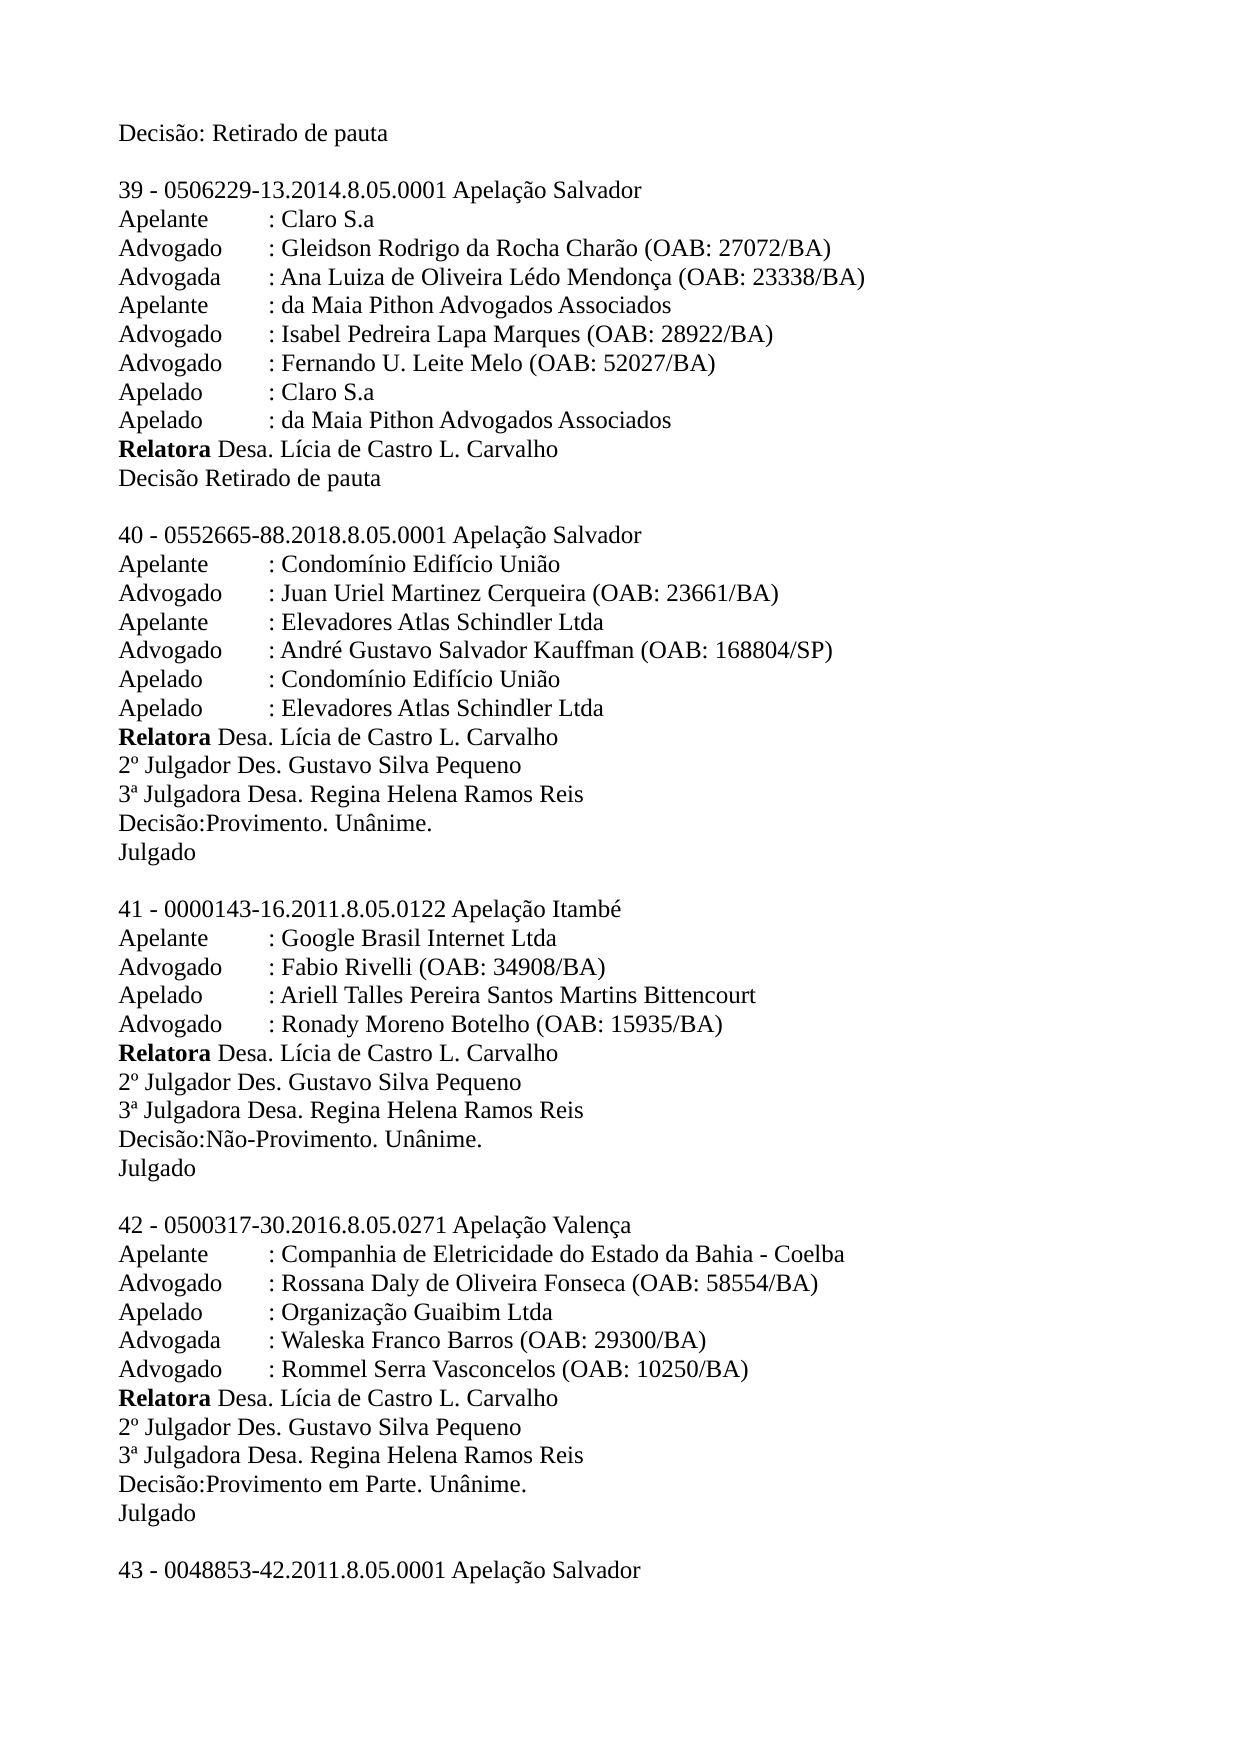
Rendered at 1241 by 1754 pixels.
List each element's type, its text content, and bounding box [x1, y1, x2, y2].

text Apelante : Companhia de Eletricidade do Estado da Bahia - Coelba Advogado : Rossana Daly de Oliveira Fonseca (OAB: 58554/BA) Apelado : Organização Guaibim Ltda Advogada : Waleska Franco Barros (OAB: 29300/BA) Advogado : Rommel Serra Vasconcelos (OAB: 10250/BA) Relatora Desa. Lícia de Castro L. Carvalho [118, 1239, 1122, 1412]
text Decisão:Provimento em Parte. Unânime. [118, 1469, 1122, 1498]
text 40 - 0552665-88.2018.8.05.0001 Apelação Salvador [118, 521, 1122, 549]
text Apelante : Google Brasil Internet Ltda Advogado : Fabio Rivelli (OAB: 34908/BA) Apelado : Ariell Talles Pereira Santos Martins Bittencourt Advogado : Ronady Moreno Botelho (OAB: 15935/BA) Relatora Desa. Lícia de Castro L. Carvalho [118, 923, 1122, 1067]
text 2º Julgador Des. Gustavo Silva Pequeno [118, 1412, 1122, 1441]
text Julgado [118, 1153, 1122, 1182]
text Decisão:Não-Provimento. Unânime. [118, 1124, 1122, 1153]
text 43 - 0048853-42.2011.8.05.0001 Apelação Salvador [118, 1556, 1122, 1584]
text 39 - 0506229-13.2014.8.05.0001 Apelação Salvador [118, 176, 1122, 204]
text Decisão:Provimento. Unânime. [118, 808, 1122, 837]
text 42 - 0500317-30.2016.8.05.0271 Apelação Valença [118, 1211, 1122, 1239]
text Apelante : Condomínio Edifício União Advogado : Juan Uriel Martinez Cerqueira (OAB: 23661/BA) Apelante : Elevadores Atlas Schindler Ltda Advogado : André Gustavo Salvador Kauffman (OAB: 168804/SP) Apelado : Condomínio Edifício União Apelado : Elevadores Atlas Schindler Ltda Relatora Desa. Lícia de Castro L. Carvalho [118, 549, 1122, 751]
text 3ª Julgadora Desa. Regina Helena Ramos Reis [118, 1441, 1122, 1469]
text Julgado [118, 837, 1122, 866]
text 2º Julgador Des. Gustavo Silva Pequeno [118, 751, 1122, 779]
text 3ª Julgadora Desa. Regina Helena Ramos Reis [118, 779, 1122, 808]
text Decisão Retirado de pauta [118, 463, 1122, 492]
text 3ª Julgadora Desa. Regina Helena Ramos Reis [118, 1096, 1122, 1124]
text 41 - 0000143-16.2011.8.05.0122 Apelação Itambé [118, 894, 1122, 923]
text Julgado [118, 1498, 1122, 1527]
text Apelante : Claro S.a Advogado : Gleidson Rodrigo da Rocha Charão (OAB: 27072/BA) Advogada : Ana Luiza de Oliveira Lédo Mendonça (OAB: 23338/BA) Apelante : da Maia Pithon Advogados Associados Advogado : Isabel Pedreira Lapa Marques (OAB: 28922/BA) Advogado : Fernando U. Leite Melo (OAB: 52027/BA) Apelado : Claro S.a Apelado : da Maia Pithon Advogados Associados Relatora Desa. Lícia de Castro L. Carvalho [118, 204, 1122, 463]
text 2º Julgador Des. Gustavo Silva Pequeno [118, 1067, 1122, 1096]
text Decisão: Retirado de pauta [118, 118, 1122, 147]
